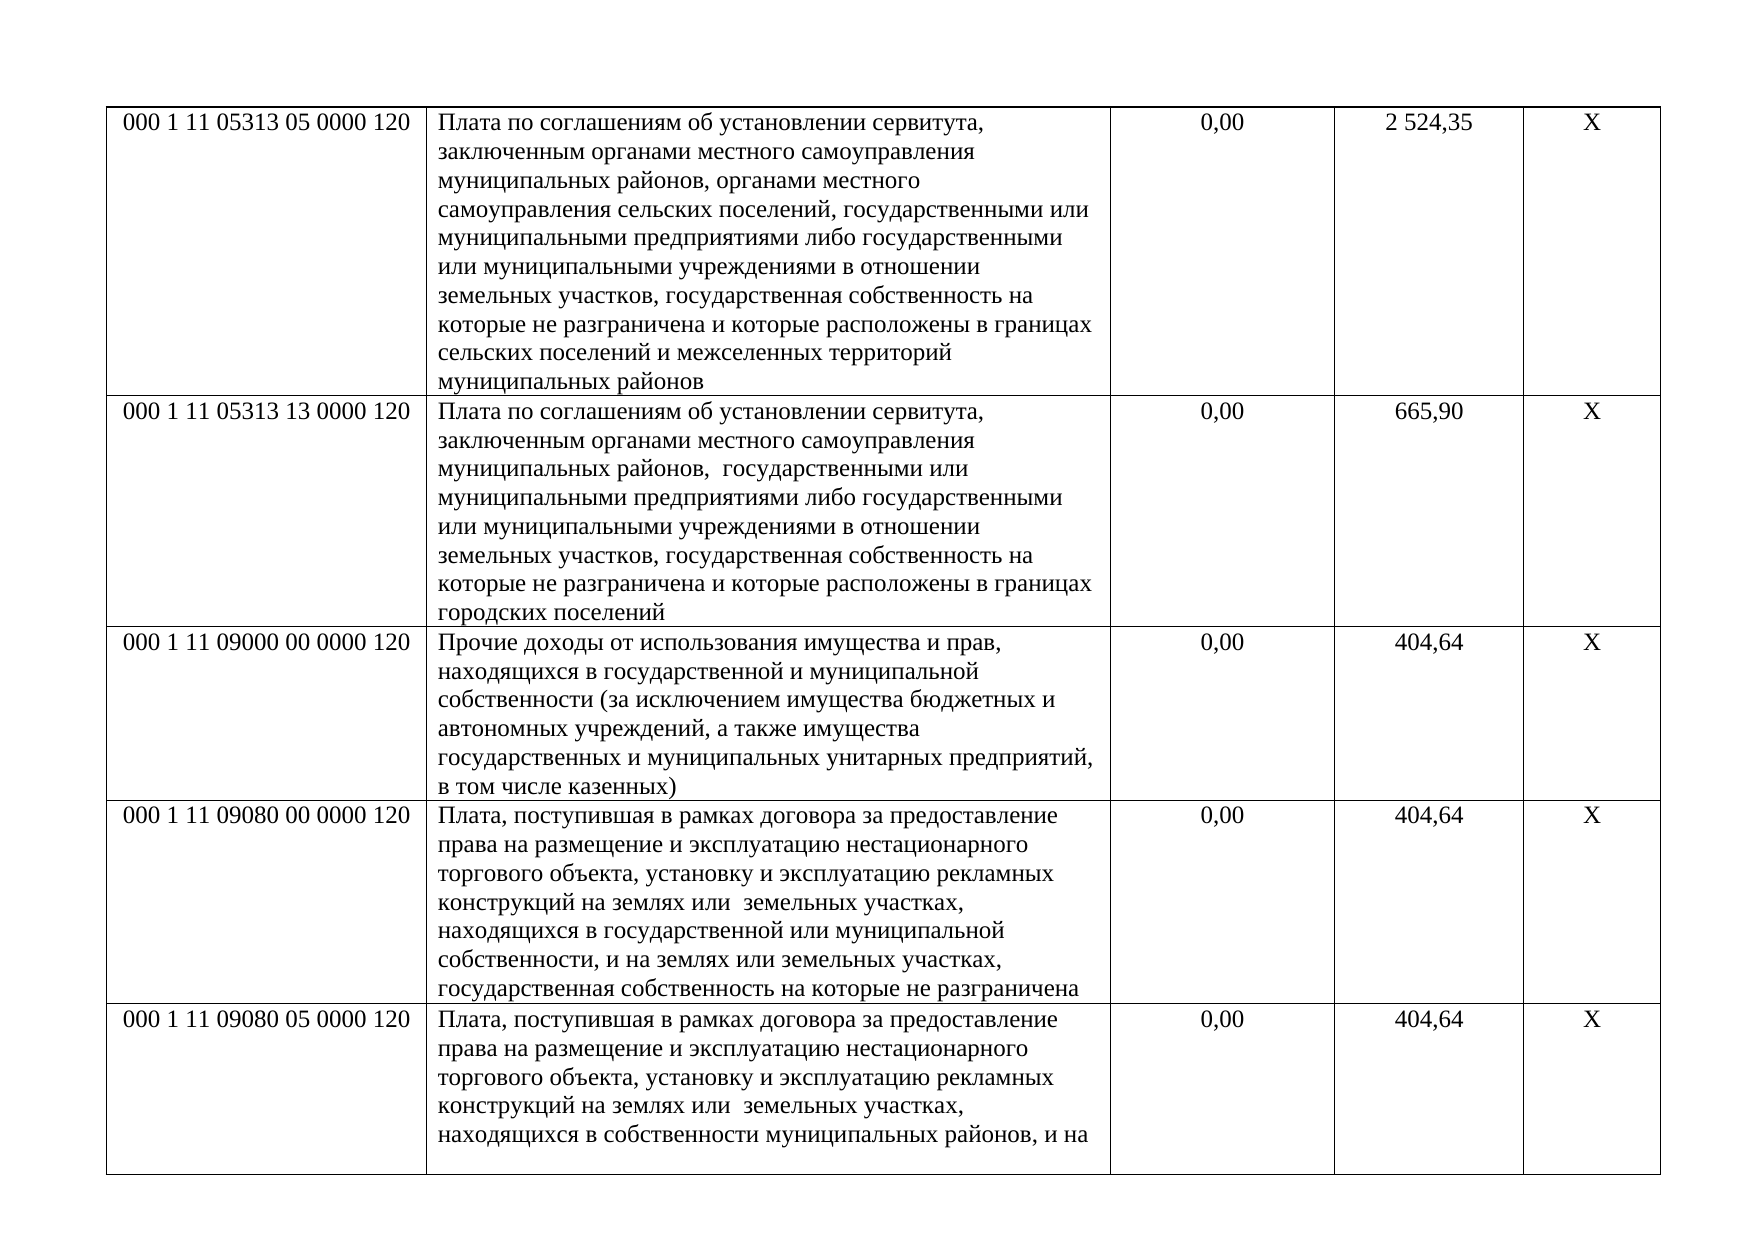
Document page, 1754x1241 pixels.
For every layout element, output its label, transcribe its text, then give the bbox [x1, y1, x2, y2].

table_cell 0,00 [1111, 1004, 1334, 1174]
table_cell Плата по соглашениям об установлении сервитута, заключенным органами местного самоуправления муниципальных районов, органами местного самоуправления сельских поселений, государственными или муниципальными предприятиями либо государственными или муниципальными учреждениями в отношении земельных участков, государственная собственность на которые не разграничена и которые расположены в границах сельских поселений и межселенных территорий муниципальных районов [427, 108, 1110, 395]
table_cell 665,90 [1335, 396, 1523, 626]
table_cell Х [1524, 801, 1660, 1003]
table_cell 000 1 11 09080 05 0000 120 [107, 1004, 426, 1174]
table_cell 000 1 11 05313 13 0000 120 [107, 396, 426, 626]
table_cell 0,00 [1111, 108, 1334, 395]
table_cell Х [1524, 1004, 1660, 1174]
table_cell Плата, поступившая в рамках договора за предоставление права на размещение и эксплуатацию нестационарного торгового объекта, установку и эксплуатацию рекламных конструкций на землях или земельных участках, находящихся в государственной или муниципальной собственности, и на землях или земельных участках, государственная собственность на которые не разграничена [427, 801, 1110, 1003]
table_cell 0,00 [1111, 627, 1334, 799]
table_cell Прочие доходы от использования имущества и прав, находящихся в государственной и муниципальной собственности (за исключением имущества бюджетных и автономных учреждений, а также имущества государственных и муниципальных унитарных предприятий, в том числе казенных) [427, 627, 1110, 799]
table_cell 000 1 11 05313 05 0000 120 [107, 108, 426, 395]
table_cell Х [1524, 396, 1660, 626]
table_cell 404,64 [1335, 801, 1523, 1003]
table_cell Плата, поступившая в рамках договора за предоставление права на размещение и эксплуатацию нестационарного торгового объекта, установку и эксплуатацию рекламных конструкций на землях или земельных участках, находящихся в собственности муниципальных районов, и на [427, 1004, 1110, 1174]
table_cell 404,64 [1335, 1004, 1523, 1174]
table_cell 0,00 [1111, 396, 1334, 626]
table_cell 000 1 11 09000 00 0000 120 [107, 627, 426, 799]
table_cell Х [1524, 627, 1660, 799]
table_cell 000 1 11 09080 00 0000 120 [107, 801, 426, 1003]
table_cell 404,64 [1335, 627, 1523, 799]
table_cell 2 524,35 [1335, 108, 1523, 395]
table_cell Плата по соглашениям об установлении сервитута, заключенным органами местного самоуправления муниципальных районов, государственными или муниципальными предприятиями либо государственными или муниципальными учреждениями в отношении земельных участков, государственная собственность на которые не разграничена и которые расположены в границах городских поселений [427, 396, 1110, 626]
table_cell Х [1524, 108, 1660, 395]
table_cell 0,00 [1111, 801, 1334, 1003]
